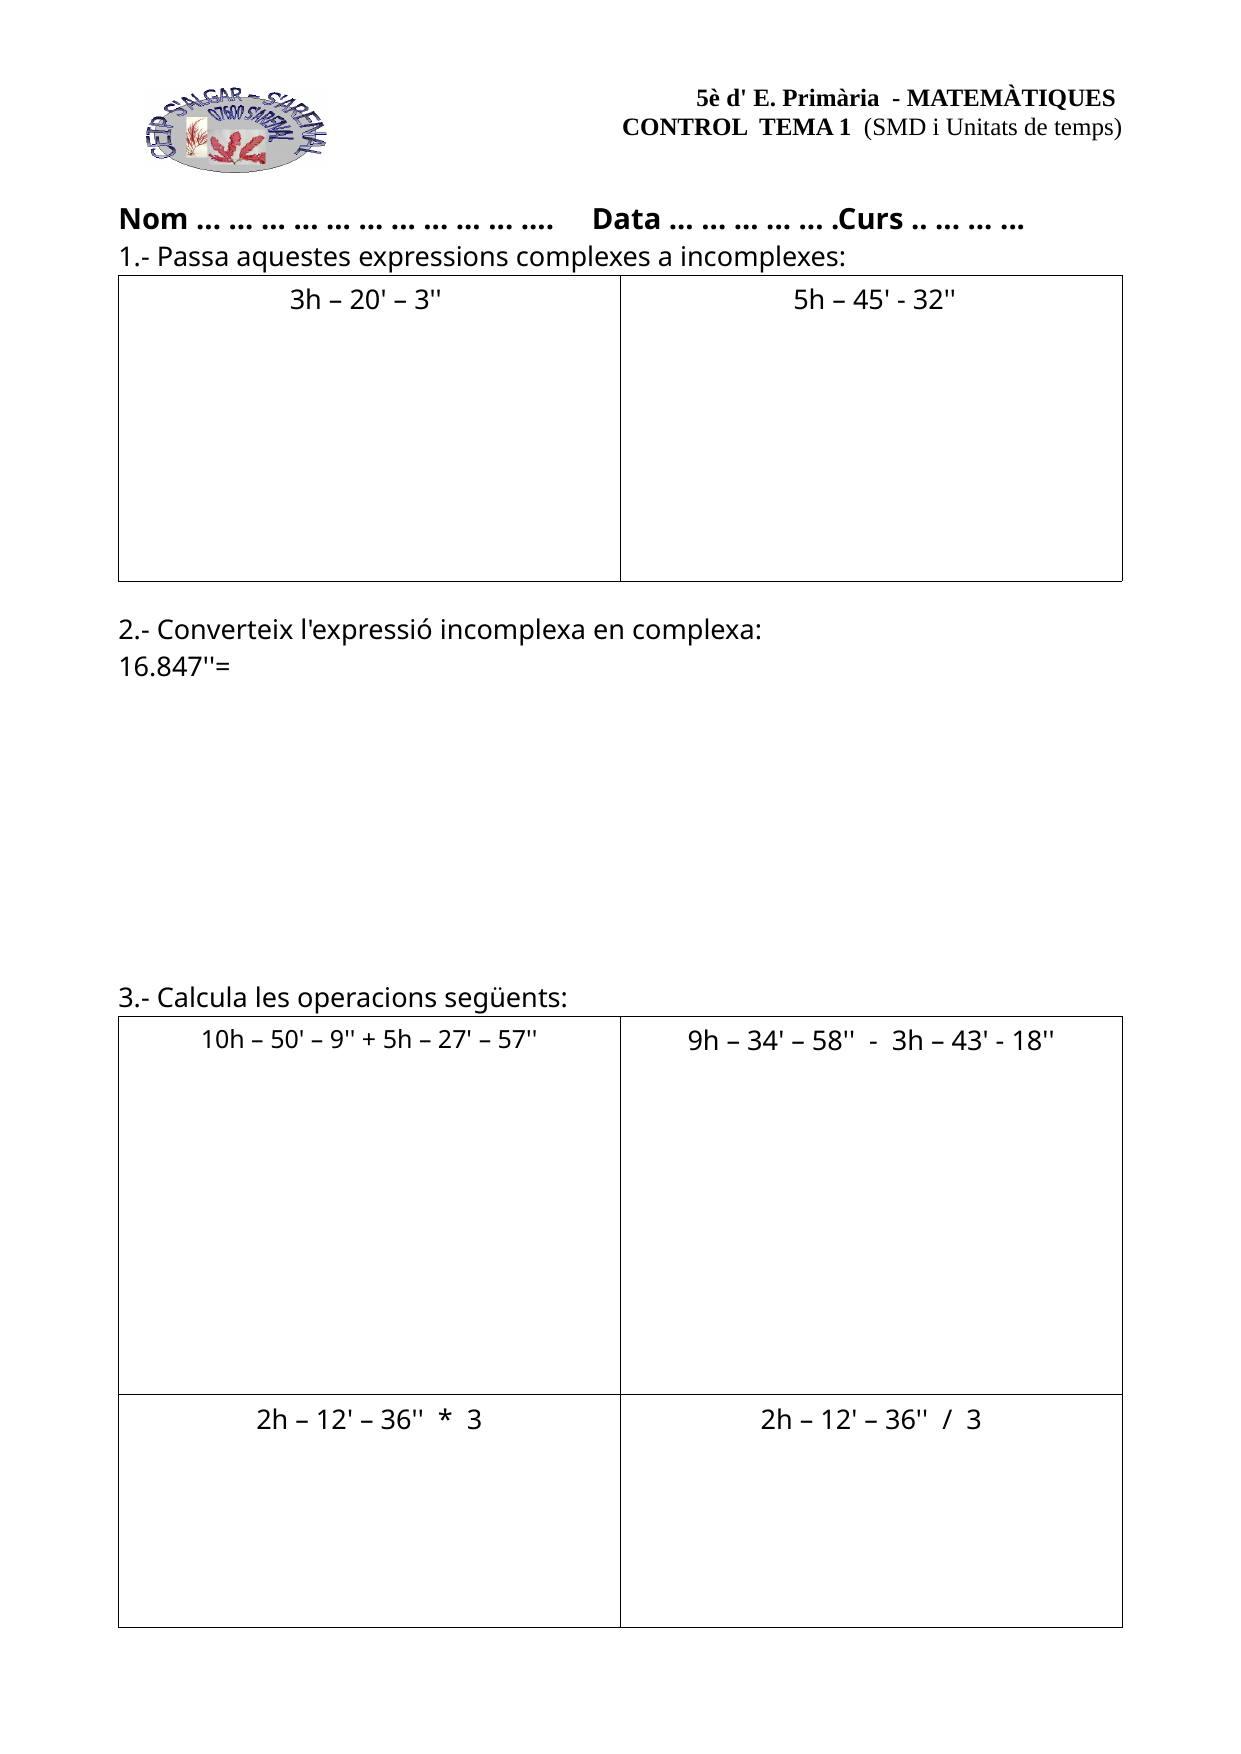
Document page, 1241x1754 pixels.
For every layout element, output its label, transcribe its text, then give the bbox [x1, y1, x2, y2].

table_header 10h – 50' – 9'' + 5h – 27' – 57'' [119, 1017, 620, 1394]
table_header 3h – 20' – 3'' [119, 276, 620, 581]
table_header 5h – 45' - 32'' [621, 276, 1122, 581]
table_cell 2h – 12' – 36'' / 3 [621, 1395, 1122, 1627]
text 3.- Calcula les operacions següents: [118, 979, 1122, 1016]
text 2.- Converteix l'expressió incomplexa en complexa: [118, 610, 1122, 647]
text 16.847''= [118, 647, 1122, 684]
text CONTROL TEMA 1 (SMD i Unitats de temps) [333, 112, 1122, 141]
table_header 9h – 34' – 58'' - 3h – 43' - 18'' [621, 1017, 1122, 1394]
text 1.- Passa aquestes expressions complexes a incomplexes: [118, 238, 1122, 275]
text 5è d' E. Primària - MATEMÀTIQUES [118, 83, 1122, 112]
text Nom ... ... ... ... ... ... ... ... ... ... .... Data ... ... ... ... ... .Curs .. ... ... ... [118, 198, 1122, 238]
table_cell 2h – 12' – 36'' * 3 [119, 1395, 620, 1627]
